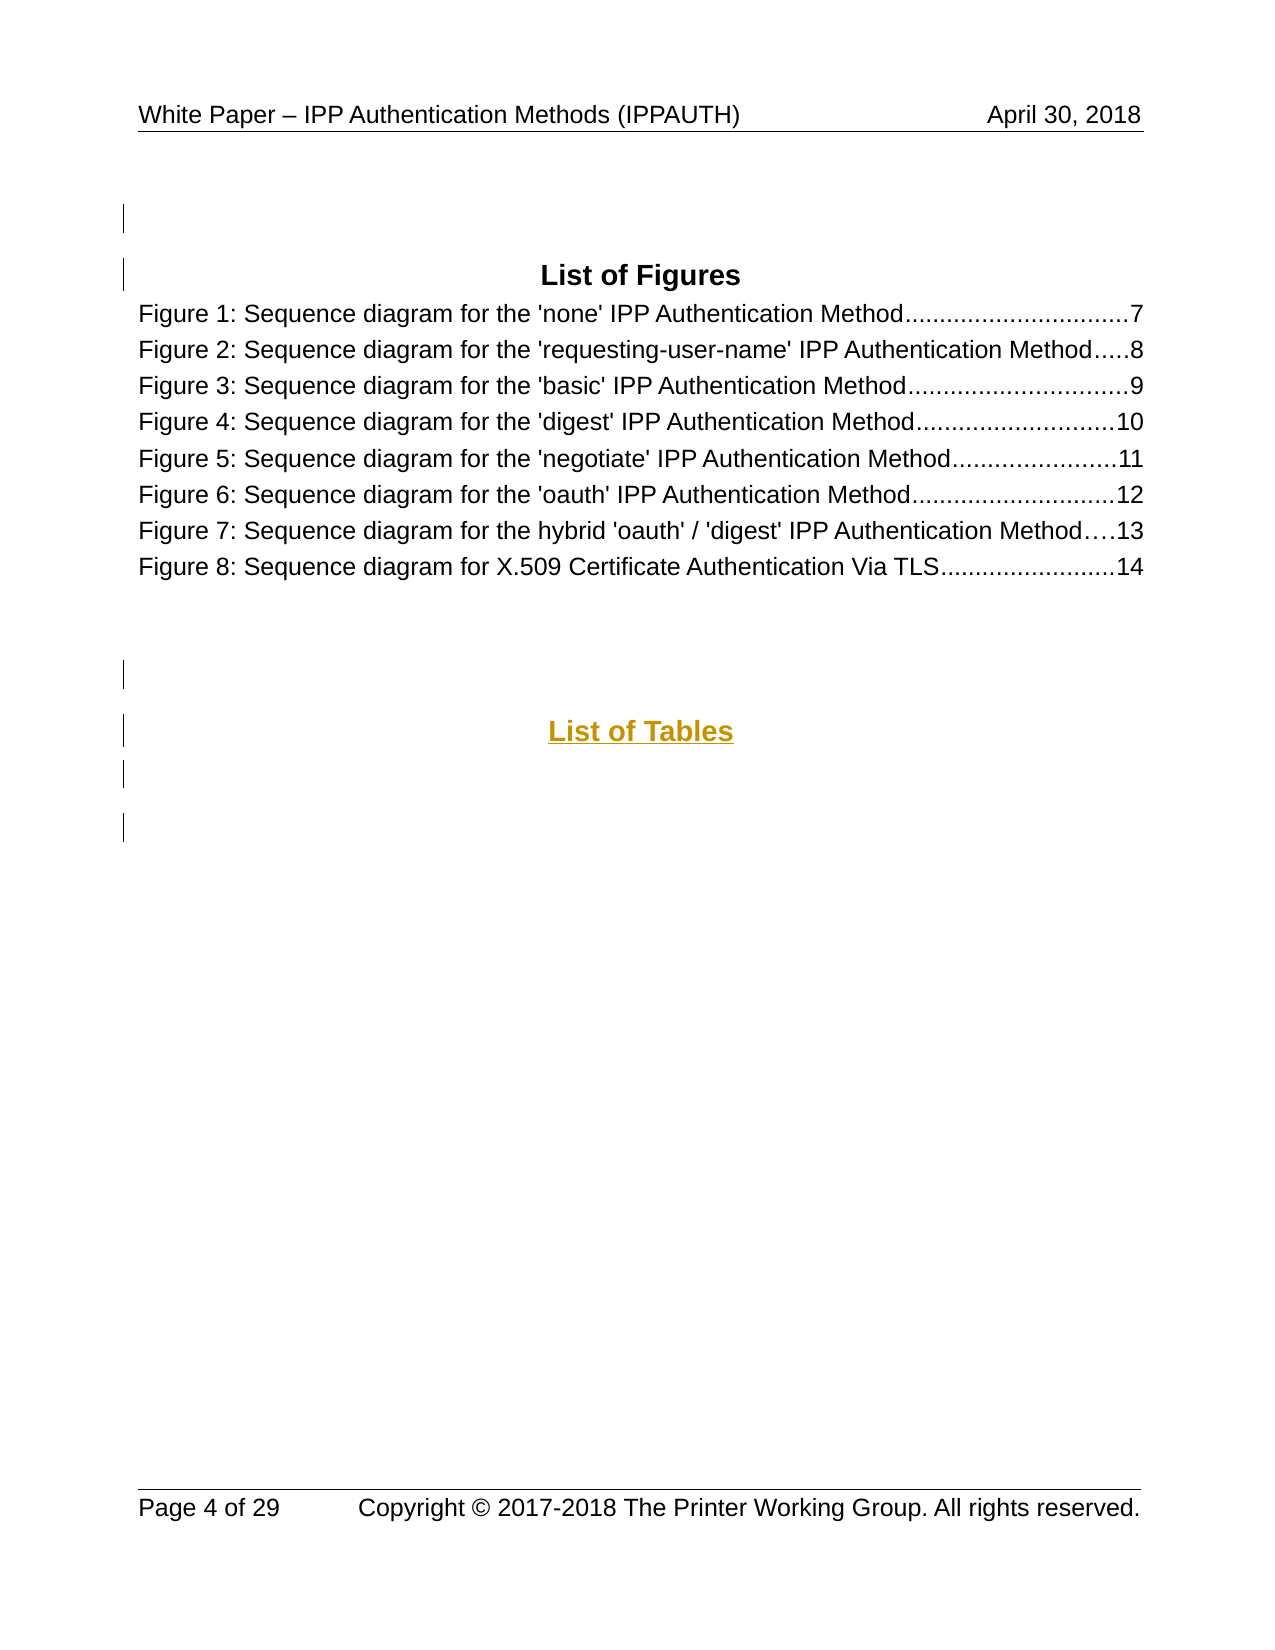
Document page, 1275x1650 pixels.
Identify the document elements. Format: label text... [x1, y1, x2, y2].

title List of Tables [138, 713, 1144, 747]
text Figure 4: Sequence diagram for the 'digest' IPP Authentication Method 10 [138, 407, 1144, 436]
text Figure 5: Sequence diagram for the 'negotiate' IPP Authentication Method 11 [138, 443, 1144, 472]
text Figure 8: Sequence diagram for X.509 Certificate Authentication Via TLS 14 [138, 552, 1144, 581]
text Figure 2: Sequence diagram for the 'requesting-user-name' IPP Authentication Method 8 [138, 335, 1144, 363]
title List of Figures [138, 257, 1144, 291]
text Figure 1: Sequence diagram for the 'none' IPP Authentication Method 7 [138, 298, 1144, 327]
text Figure 3: Sequence diagram for the 'basic' IPP Authentication Method 9 [138, 371, 1144, 400]
text Figure 7: Sequence diagram for the hybrid 'oauth' / 'digest' IPP Authentication Method 13 [138, 516, 1144, 545]
text Figure 6: Sequence diagram for the 'oauth' IPP Authentication Method 12 [138, 480, 1144, 508]
